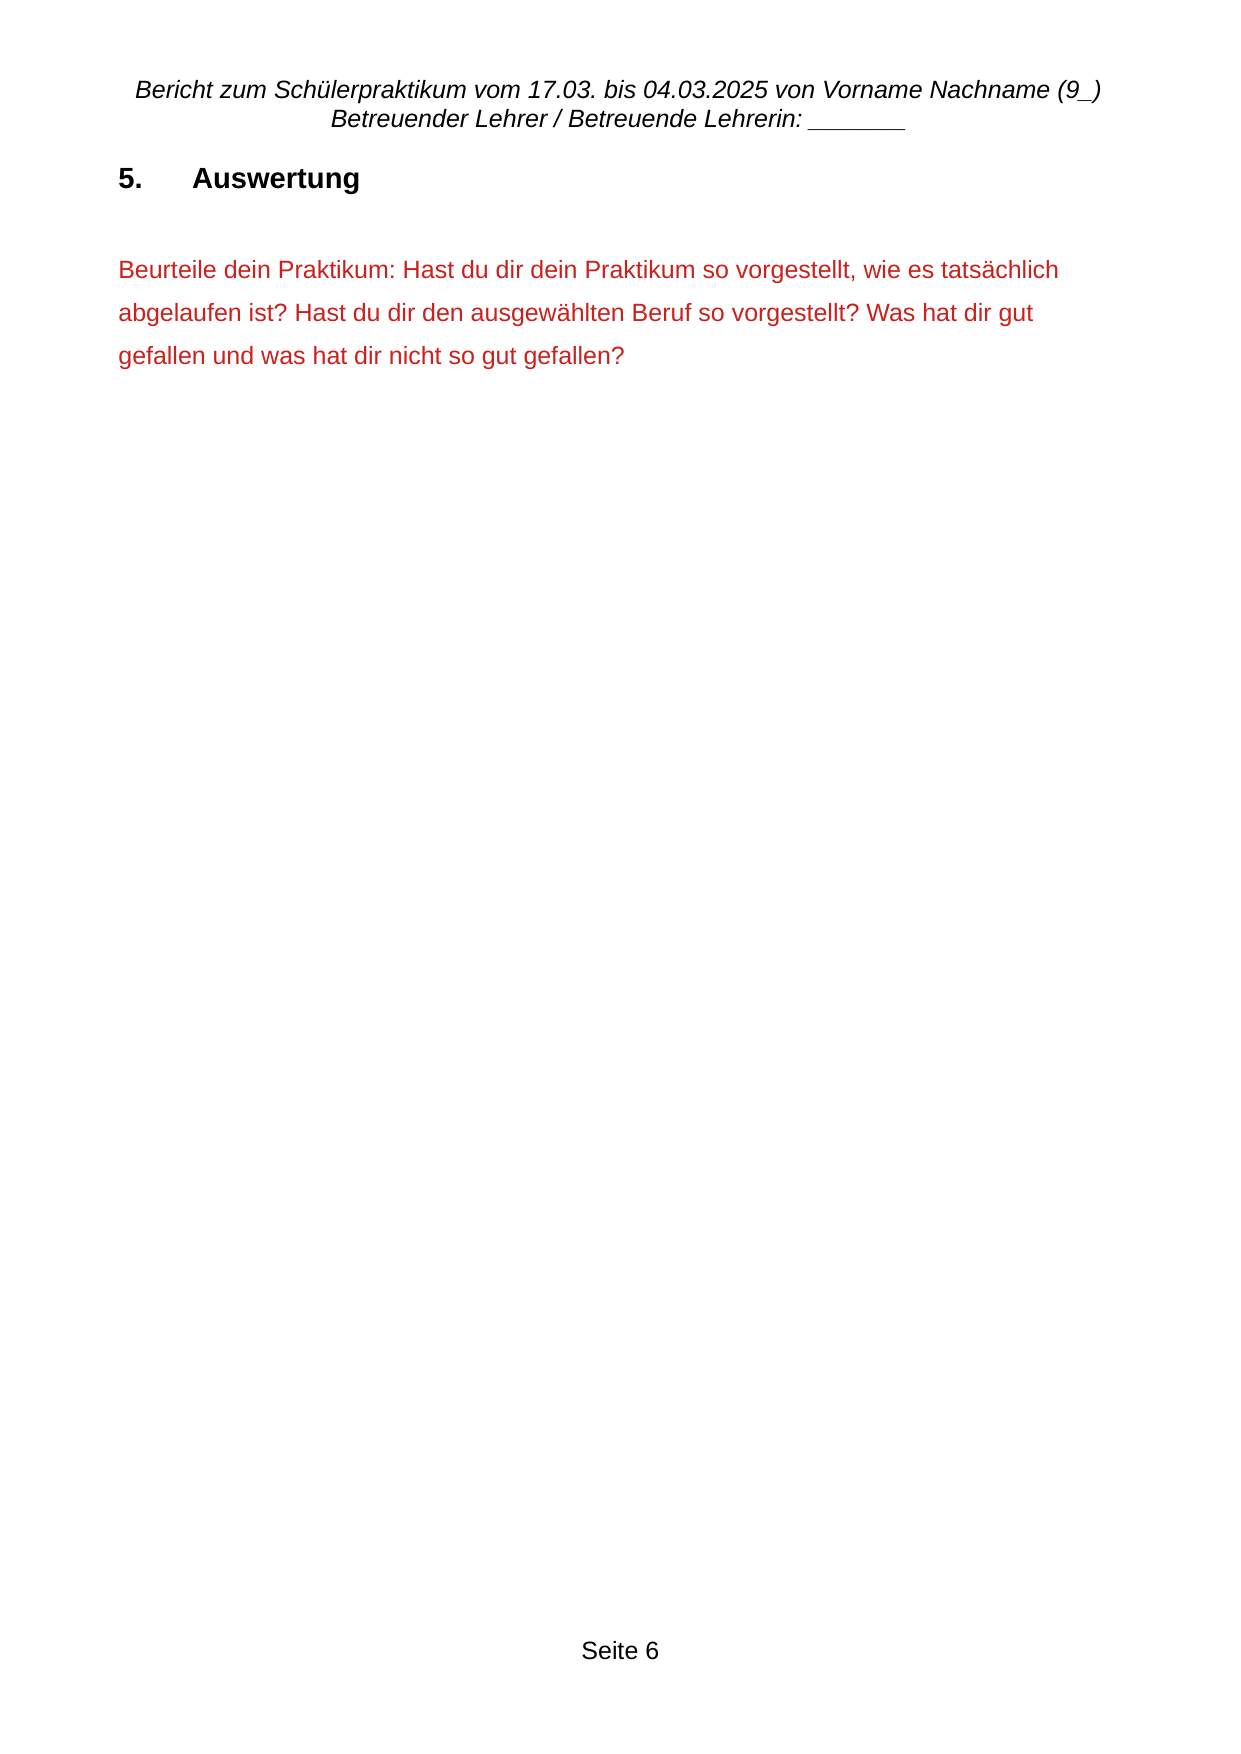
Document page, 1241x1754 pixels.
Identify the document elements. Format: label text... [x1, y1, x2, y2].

text 5. Auswertung [118, 161, 1122, 195]
text Beurteile dein Praktikum: Hast du dir dein Praktikum so vorgestellt, wie es tatsächlich abgelaufen ist? Hast du dir den ausgewählten Beruf so vorgestellt? Was hat dir gut gefallen und was hat dir nicht so gut gefallen? [118, 255, 1122, 370]
